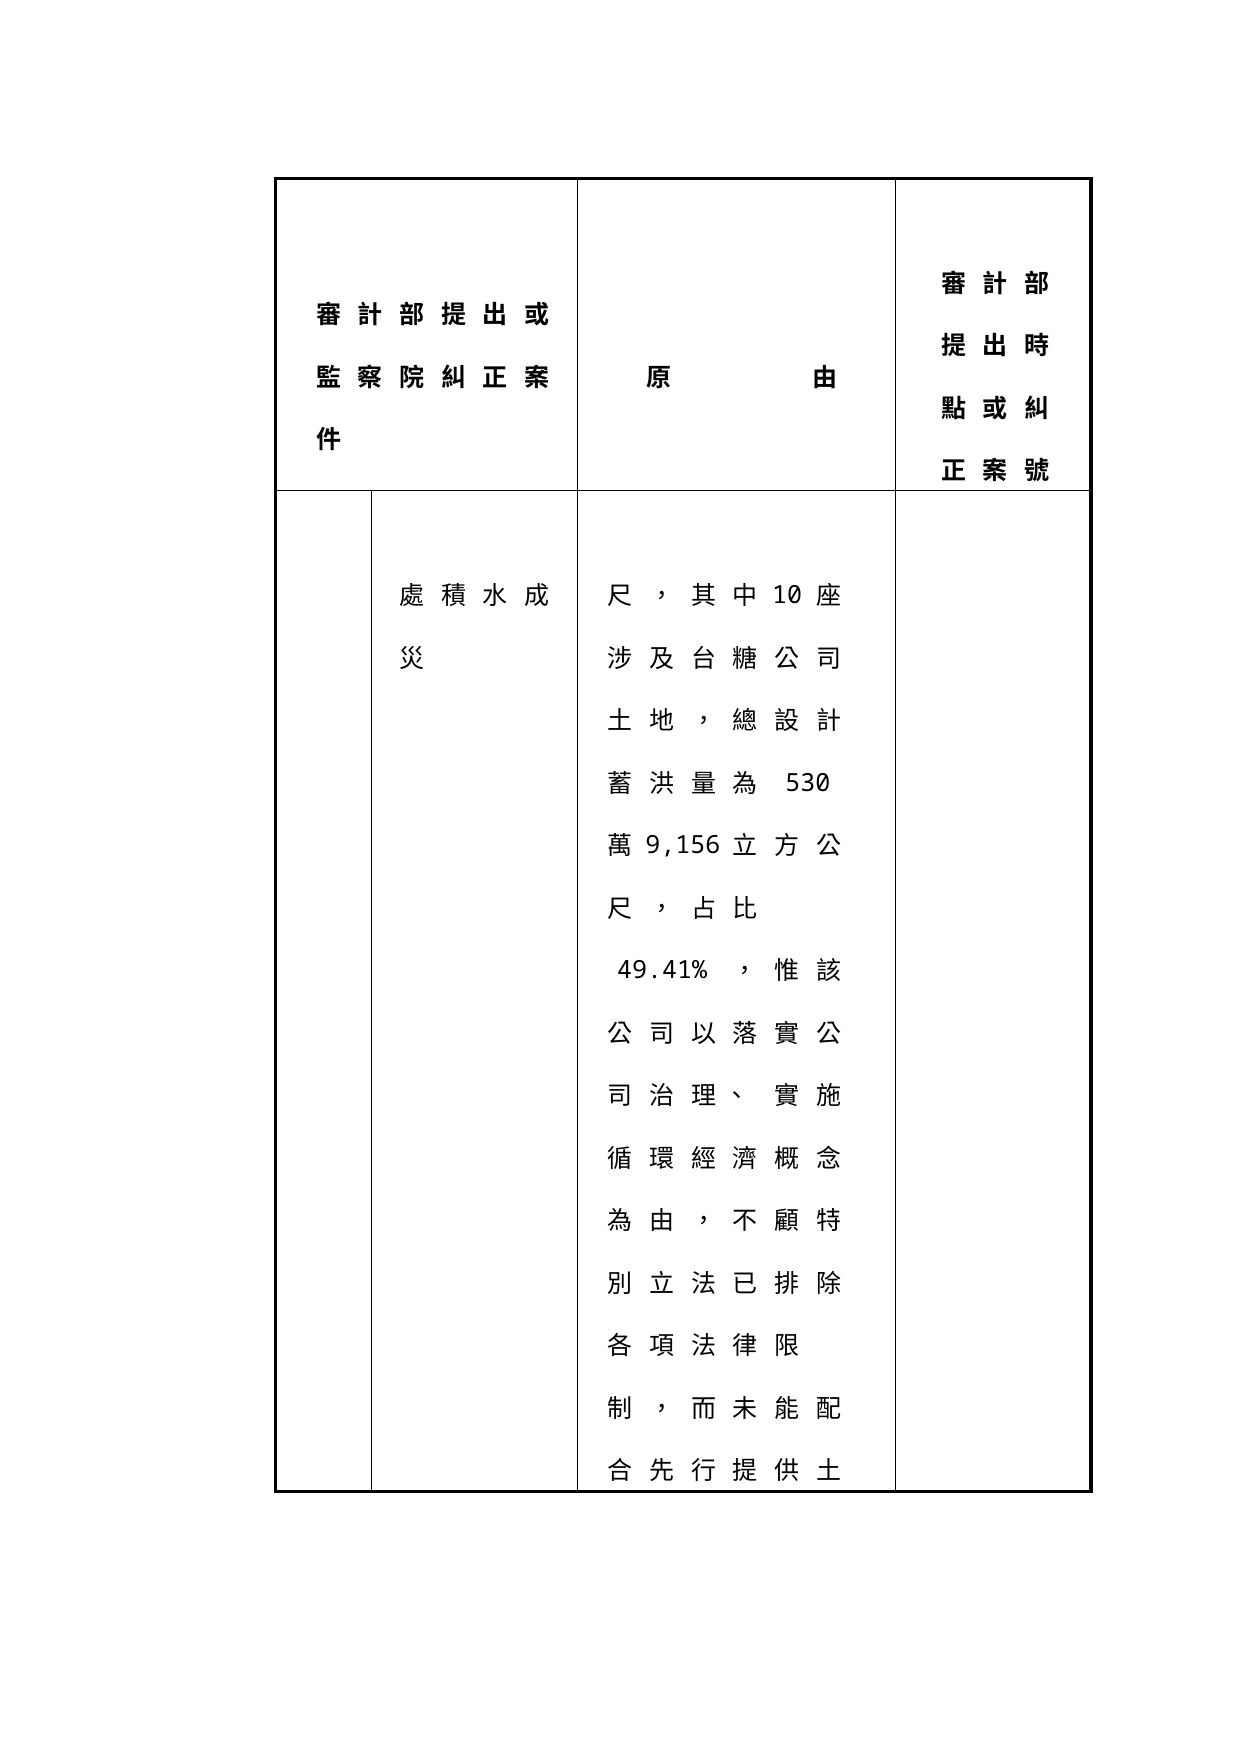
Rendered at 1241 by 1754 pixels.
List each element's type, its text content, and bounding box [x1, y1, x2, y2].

table_cell [277, 491, 371, 1490]
table_cell 尺，其中10座涉及台糖公司土地，總設計蓄洪量為530萬9,156立方公尺，占比49.41%，惟該公司以落實公司治理、實施循環經濟概念為由，不顧特別立法已排除各項法律限制，而未能配合先行提供土 [578, 491, 895, 1490]
table_header 審計部提出時點或糾正案號 [896, 180, 1089, 490]
table_cell [896, 491, 1089, 1490]
table_header 審計部提出或監察院糾正案件 [277, 180, 577, 490]
table_header 原 由 [578, 180, 895, 490]
table_cell 處積水成災 [372, 491, 577, 1490]
